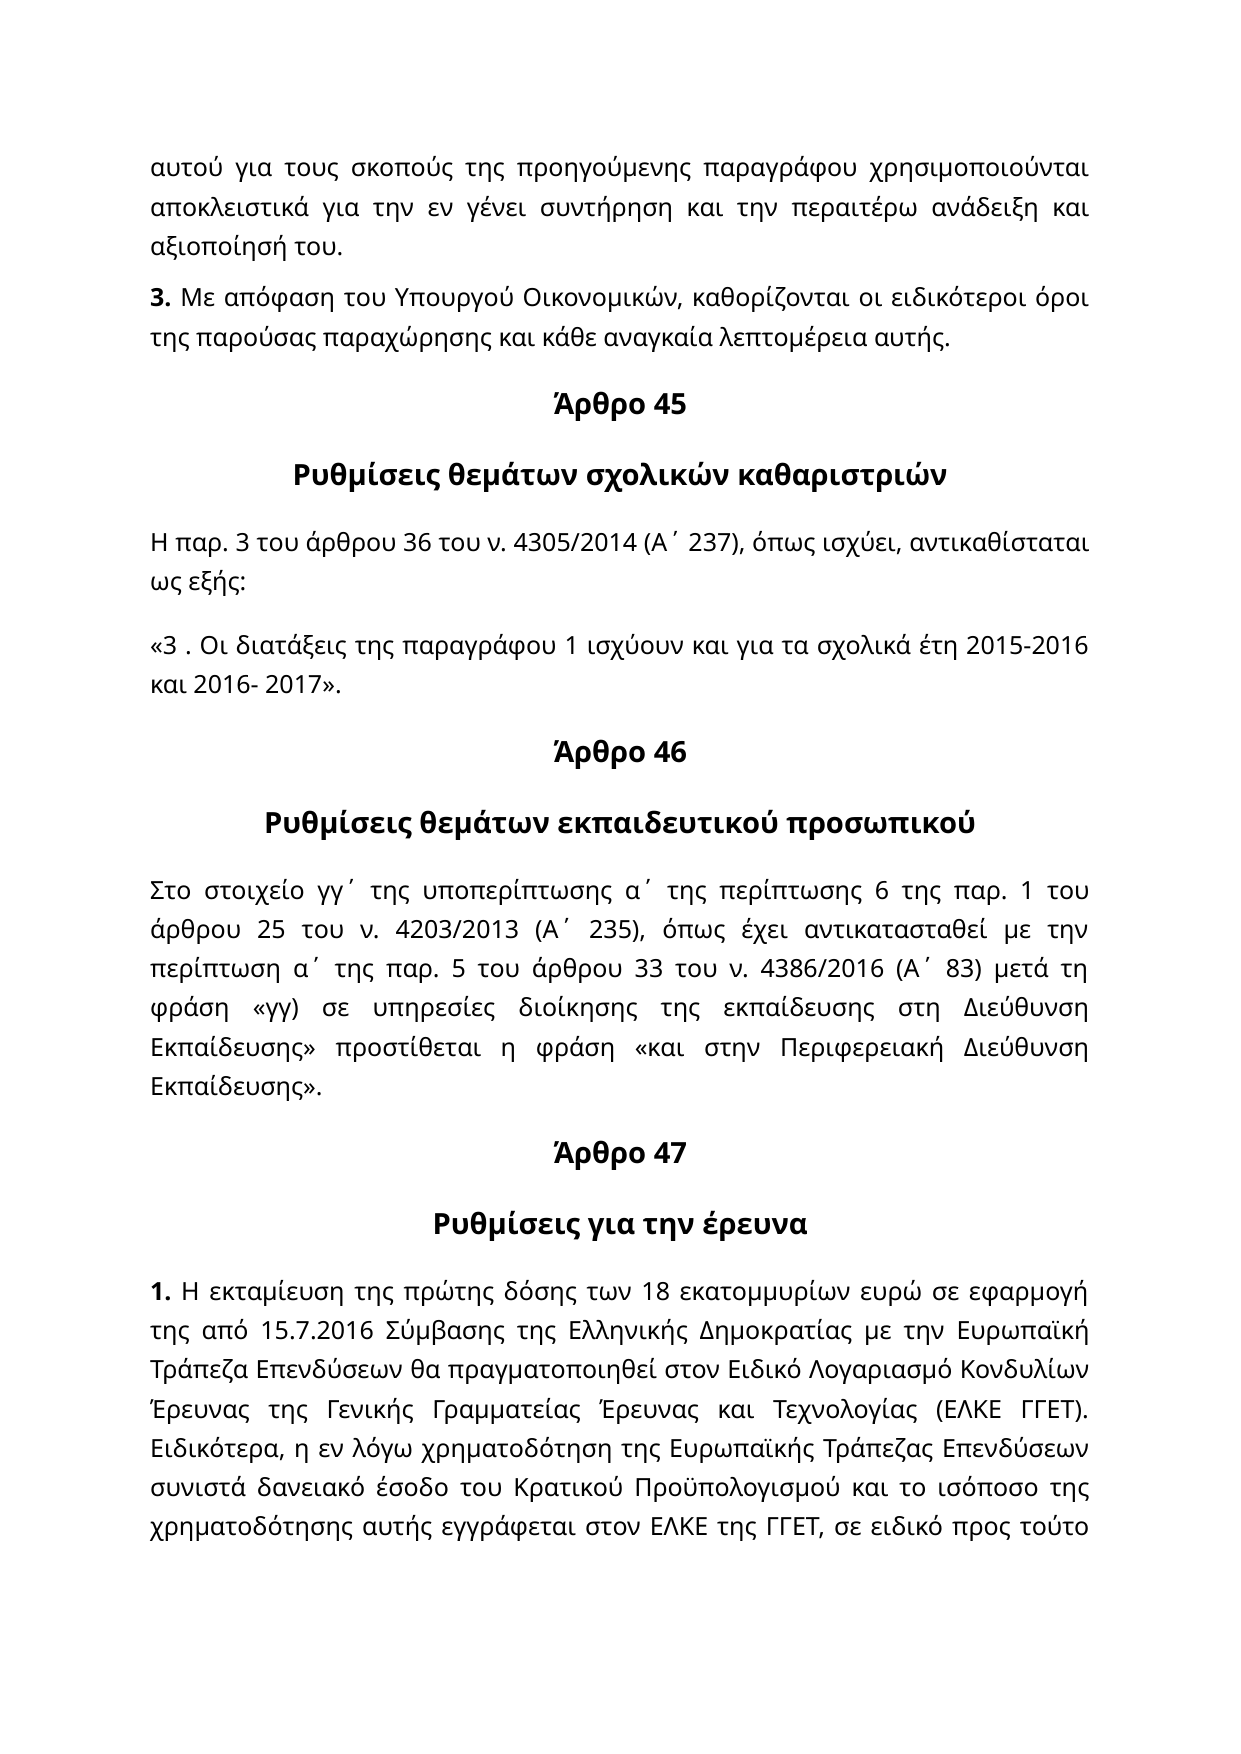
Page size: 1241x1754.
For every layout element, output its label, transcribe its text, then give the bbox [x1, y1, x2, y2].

subtitle Άρθρο 45 [150, 383, 1090, 423]
subtitle Ρυθμίσεις για την έρευνα [150, 1203, 1090, 1243]
text Στο στοιχείο γγ΄ της υποπερίπτωσης α΄ της περίπτωσης 6 της παρ. 1 του άρθρου 25 του ν. 4203/2013 (Α΄ 235), όπως έχει αντικατασταθεί με την περίπτωση α΄ της παρ. 5 του άρθρου 33 του ν. 4386/2016 (Α΄ 83) μετά τη φράση «γγ) σε υπηρεσίες διοίκησης της εκπαίδευσης στη Διεύθυνση Εκπαίδευσης» προστίθεται η φράση «και στην Περιφερειακή Διεύθυνση Εκπαίδευσης». [150, 872, 1090, 1102]
subtitle Άρθρο 47 [150, 1132, 1090, 1172]
subtitle Ρυθμίσεις θεμάτων σχολικών καθαριστριών [150, 454, 1090, 494]
text 1. Η εκταμίευση της πρώτης δόσης των 18 εκατομμυρίων ευρώ σε εφαρμογή της από 15.7.2016 Σύμβασης της Ελληνικής Δημοκρατίας με την Ευρωπαϊκή Τράπεζα Επενδύσεων θα πραγματοποιηθεί στον Ειδικό Λογαριασμό Κονδυλίων Έρευνας της Γενικής Γραμματείας Έρευνας και Τεχνολογίας (ΕΛΚΕ ΓΓΕΤ). Ειδικότερα, η εν λόγω χρηματοδότηση της Ευρωπαϊκής Τράπεζας Επενδύσεων συνιστά δανειακό έσοδο του Κρατικού Προϋπολογισμού και το ισόποσο της χρηματοδότησης αυτής εγγράφεται στον ΕΛΚΕ της ΓΓΕΤ, σε ειδικό προς τούτο [150, 1274, 1090, 1543]
text αυτού για τους σκοπούς της προηγούμενης παραγράφου χρησιμοποιούνται αποκλειστικά για την εν γένει συντήρηση και την περαιτέρω ανάδειξη και αξιοποίησή του. [150, 150, 1090, 262]
text «3 . Οι διατάξεις της παραγράφου 1 ισχύουν και για τα σχολικά έτη 2015-2016 και 2016- 2017». [150, 628, 1090, 701]
text Η παρ. 3 του άρθρου 36 του ν. 4305/2014 (Α΄ 237), όπως ισχύει, αντικαθίσταται ως εξής: [150, 524, 1090, 598]
text 3. Με απόφαση του Υπουργού Οικονομικών, καθορίζονται οι ειδικότεροι όροι της παρούσας παραχώρησης και κάθε αναγκαία λεπτομέρεια αυτής. [150, 280, 1090, 353]
subtitle Άρθρο 46 [150, 731, 1090, 771]
subtitle Ρυθμίσεις θεμάτων εκπαιδευτικού προσωπικού [150, 802, 1090, 842]
